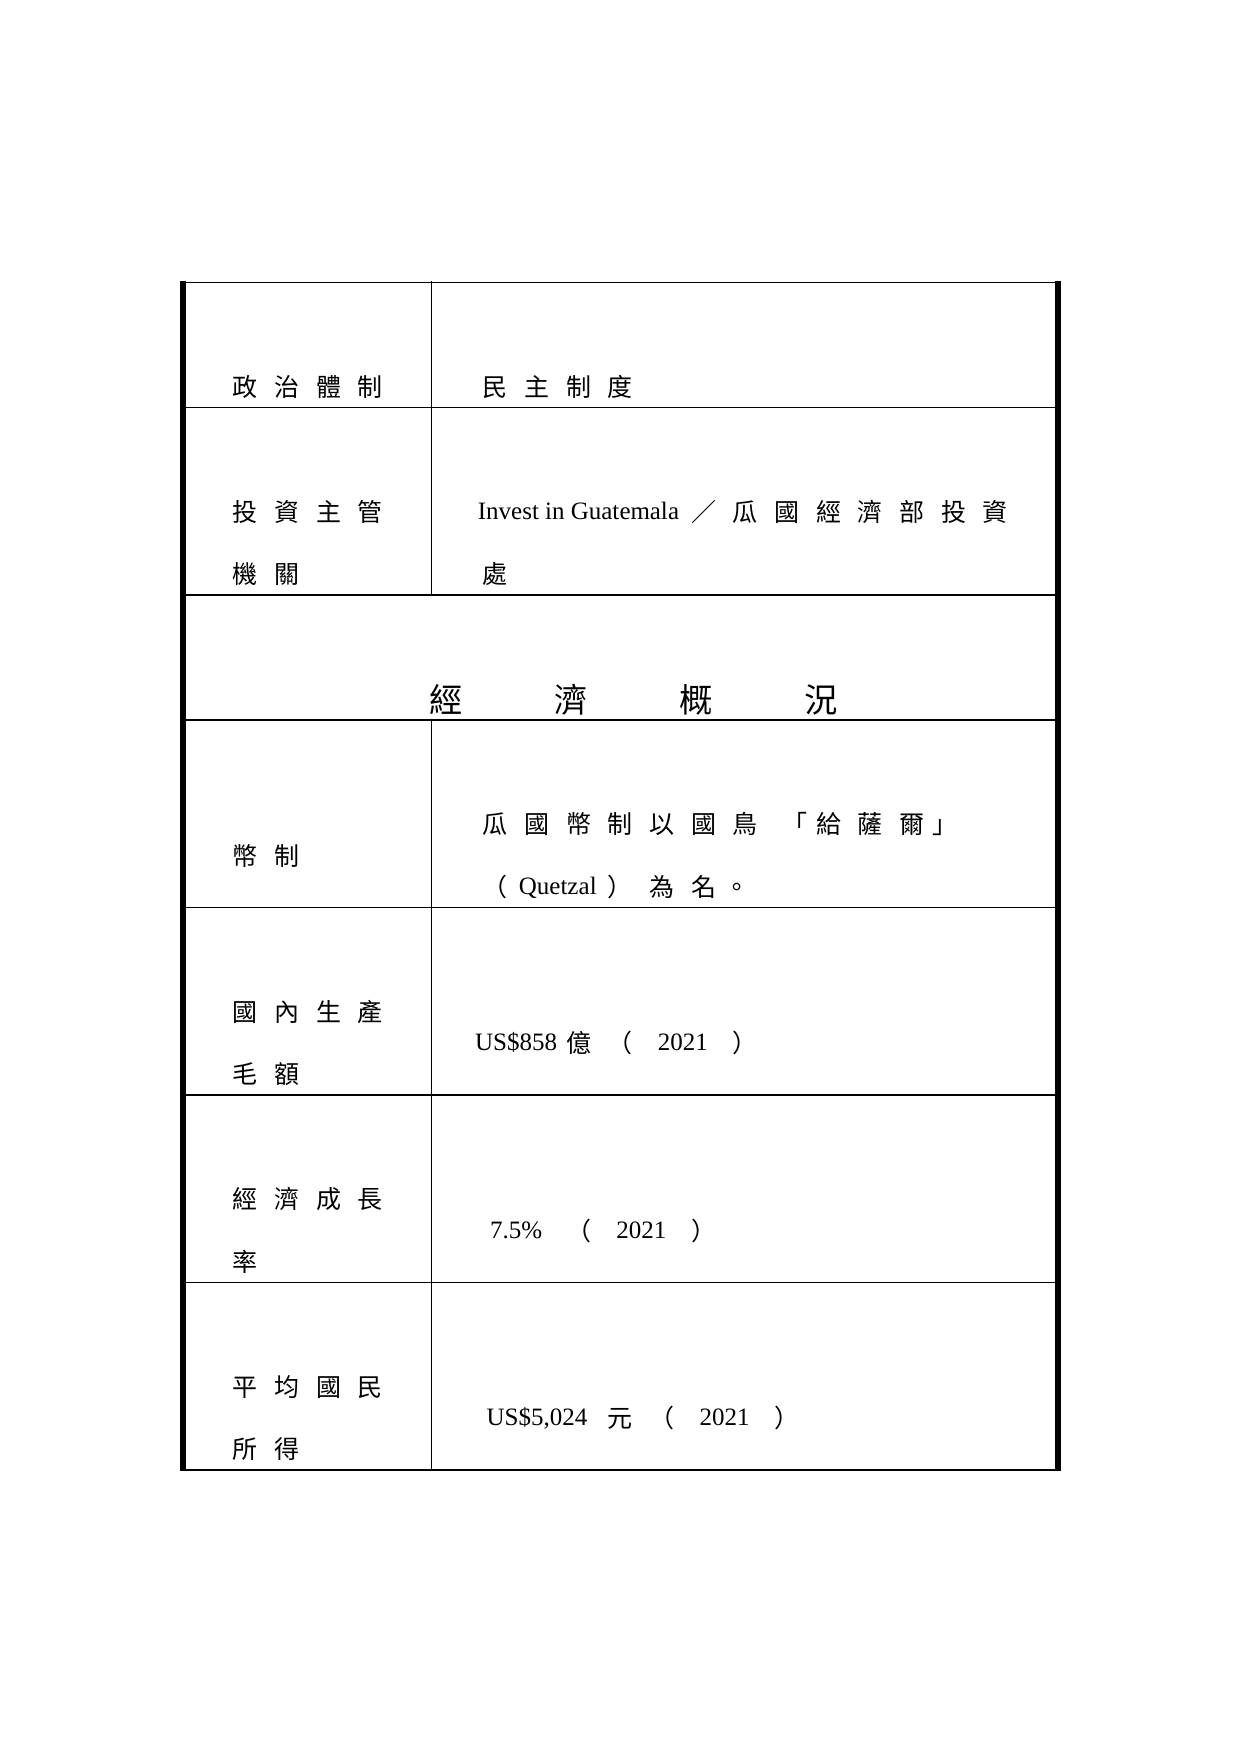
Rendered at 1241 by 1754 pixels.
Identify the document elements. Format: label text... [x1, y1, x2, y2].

table_cell 經 濟 概 況 [186, 596, 1055, 719]
table_cell 國內生產毛額 [186, 908, 431, 1094]
table_cell 7.5%（2021） [432, 1096, 1055, 1281]
table_cell 幣制 [186, 721, 431, 906]
table_cell 瓜國幣制以國鳥「給薩爾」（Quetzal）為名。 [432, 721, 1055, 906]
table_cell 投資主管機關 [186, 408, 431, 594]
table_cell 政治體制 [186, 283, 431, 406]
table_cell US$5,024元（2021） [432, 1283, 1055, 1469]
table_cell US$858億（2021） [432, 908, 1055, 1094]
table_cell Invest in Guatemala／瓜國經濟部投資處 [432, 408, 1055, 594]
table_cell 平均國民所得 [186, 1283, 431, 1469]
table_cell 經濟成長率 [186, 1096, 431, 1281]
table_cell 民主制度 [432, 283, 1055, 406]
